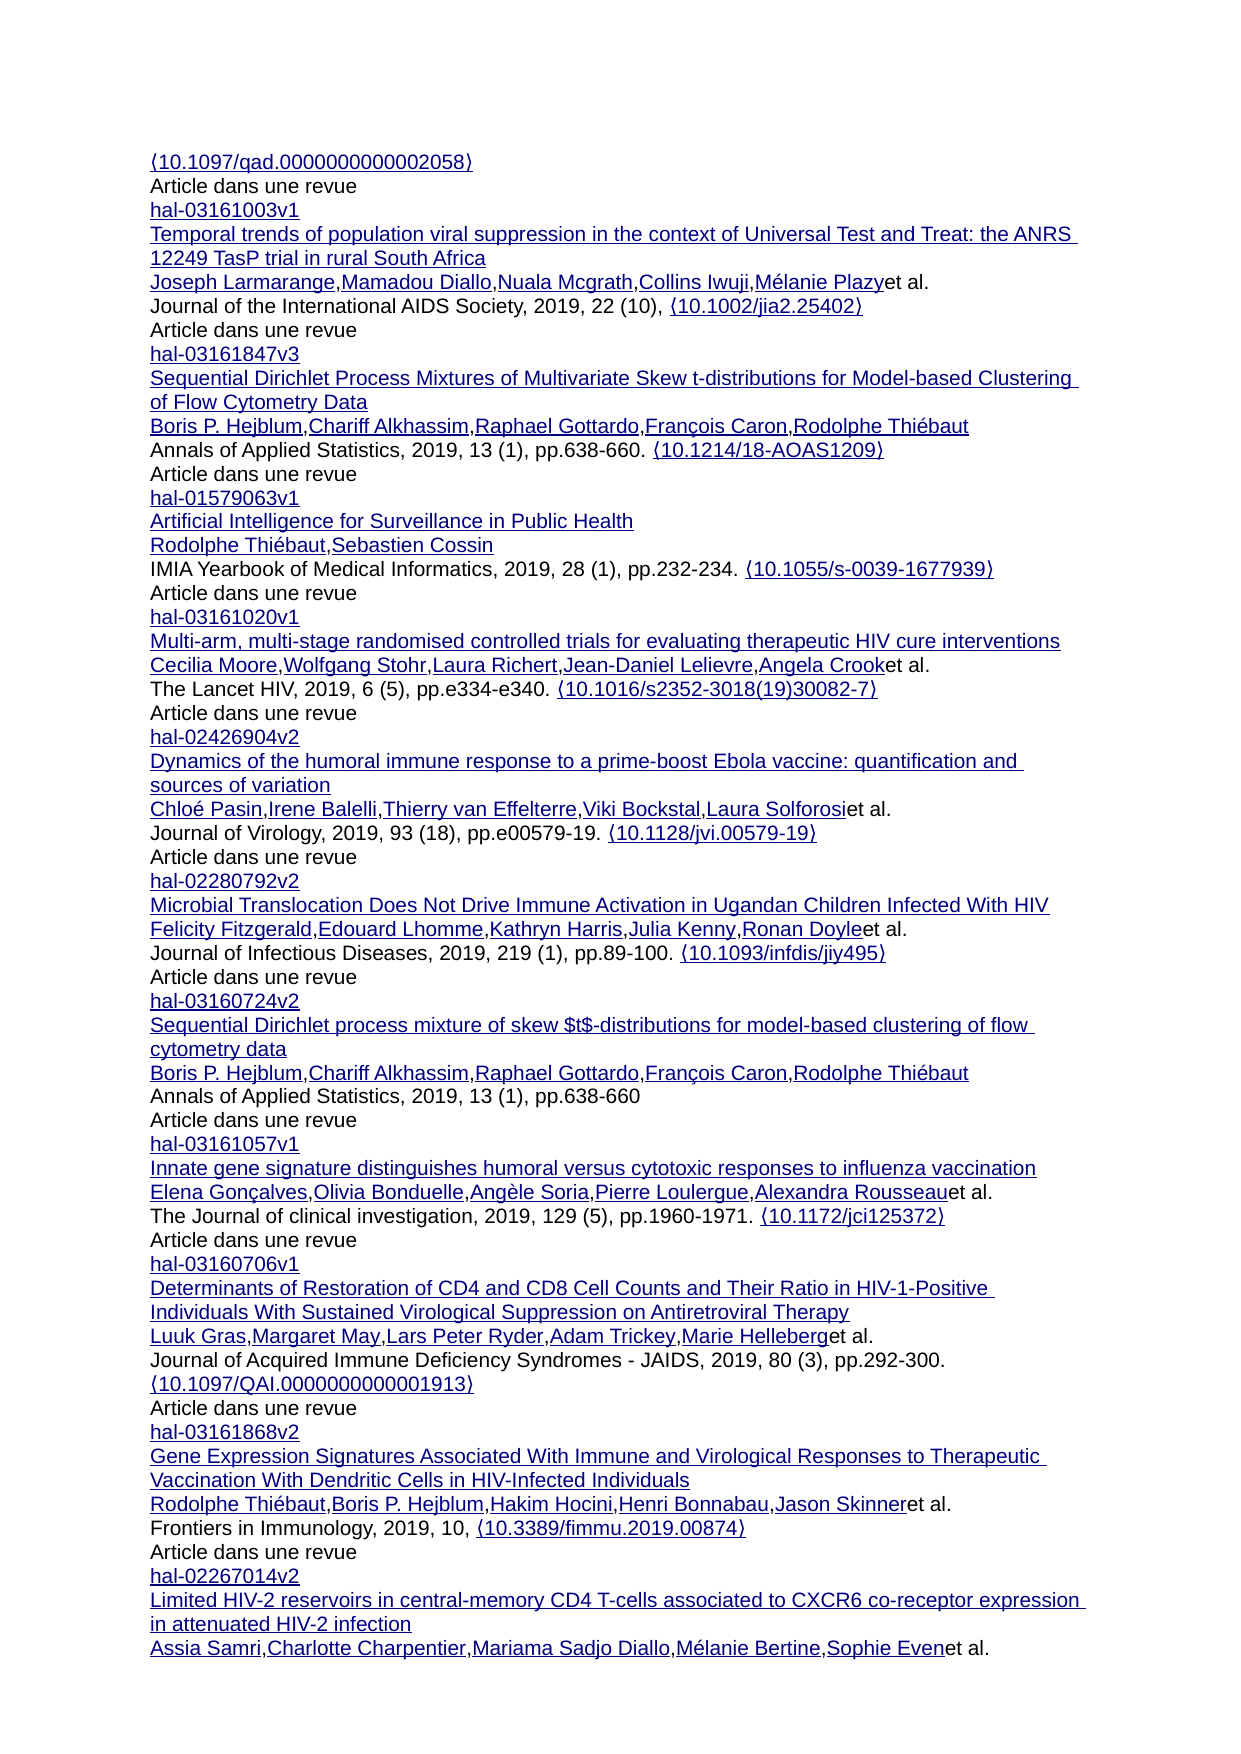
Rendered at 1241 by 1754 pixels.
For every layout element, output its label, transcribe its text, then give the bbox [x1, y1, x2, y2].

table_cell Innate gene signature distinguishes humoral versus cytotoxic responses to influenza vaccination Elena Gonçalves,Olivia Bonduelle,Angèle Soria,Pierre Loulergue,Alexandra Rousseauet al. The Journal of clinical investigation, 2019, 129 (5), pp.1960-1971. ⟨10.1172/jci125372⟩ Article dans une revue hal-03160706v1 [150, 1156, 1090, 1276]
table_cell Dynamics of the humoral immune response to a prime-boost Ebola vaccine: quantification and sources of variation Chloé Pasin,Irene Balelli,Thierry van Effelterre,Viki Bockstal,Laura Solforosiet al. Journal of Virology, 2019, 93 (18), pp.e00579-19. ⟨10.1128/jvi.00579-19⟩ Article dans une revue hal-02280792v2 [150, 749, 1090, 893]
table_cell Temporal trends of population viral suppression in the context of Universal Test and Treat: the ANRS 12249 TasP trial in rural South Africa Joseph Larmarange,Mamadou Diallo,Nuala Mcgrath,Collins Iwuji,Mélanie Plazyet al. Journal of the International AIDS Society, 2019, 22 (10), ⟨10.1002/jia2.25402⟩ Article dans une revue hal-03161847v3 [150, 222, 1090, 366]
table_cell Determinants of Restoration of CD4 and CD8 Cell Counts and Their Ratio in HIV-1-Positive Individuals With Sustained Virological Suppression on Antiretroviral Therapy Luuk Gras,Margaret May,Lars Peter Ryder,Adam Trickey,Marie Helleberget al. Journal of Acquired Immune Deficiency Syndromes - JAIDS, 2019, 80 (3), pp.292-300. ⟨10.1097/QAI.0000000000001913⟩ Article dans une revue hal-03161868v2 [150, 1276, 1090, 1444]
table_cell Microbial Translocation Does Not Drive Immune Activation in Ugandan Children Infected With HIV Felicity Fitzgerald,Edouard Lhomme,Kathryn Harris,Julia Kenny,Ronan Doyleet al. Journal of Infectious Diseases, 2019, 219 (1), pp.89-100. ⟨10.1093/infdis/jiy495⟩ Article dans une revue hal-03160724v2 [150, 893, 1090, 1012]
table_cell Limited HIV-2 reservoirs in central-memory CD4 T-cells associated to CXCR6 co-receptor expression in attenuated HIV-2 infection Assia Samri,Charlotte Charpentier,Mariama Sadjo Diallo,Mélanie Bertine,Sophie Evenet al. [150, 1588, 1090, 1659]
table_cell Multi-arm, multi-stage randomised controlled trials for evaluating therapeutic HIV cure interventions Cecilia Moore,Wolfgang Stohr,Laura Richert,Jean-Daniel Lelievre,Angela Crooket al. The Lancet HIV, 2019, 6 (5), pp.e334-e340. ⟨10.1016/s2352-3018(19)30082-7⟩ Article dans une revue hal-02426904v2 [150, 629, 1090, 749]
table_cell Sequential Dirichlet Process Mixtures of Multivariate Skew t-distributions for Model-based Clustering of Flow Cytometry Data Boris P. Hejblum,Chariff Alkhassim,Raphael Gottardo,François Caron,Rodolphe Thiébaut Annals of Applied Statistics, 2019, 13 (1), pp.638-660. ⟨10.1214/18-AOAS1209⟩ Article dans une revue hal-01579063v1 [150, 366, 1090, 509]
table_cell Gene Expression Signatures Associated With Immune and Virological Responses to Therapeutic Vaccination With Dendritic Cells in HIV-Infected Individuals Rodolphe Thiébaut,Boris P. Hejblum,Hakim Hocini,Henri Bonnabau,Jason Skinneret al. Frontiers in Immunology, 2019, 10, ⟨10.3389/fimmu.2019.00874⟩ Article dans une revue hal-02267014v2 [150, 1444, 1090, 1587]
table_cell Artificial Intelligence for Surveillance in Public Health Rodolphe Thiébaut,Sebastien Cossin IMIA Yearbook of Medical Informatics, 2019, 28 (1), pp.232-234. ⟨10.1055/s-0039-1677939⟩ Article dans une revue hal-03161020v1 [150, 509, 1090, 629]
table_cell Sequential Dirichlet process mixture of skew $t$-distributions for model-based clustering of flow cytometry data Boris P. Hejblum,Chariff Alkhassim,Raphael Gottardo,François Caron,Rodolphe Thiébaut Annals of Applied Statistics, 2019, 13 (1), pp.638-660 Article dans une revue hal-03161057v1 [150, 1013, 1090, 1156]
table_cell ⟨10.1097/qad.0000000000002058⟩ Article dans une revue hal-03161003v1 [150, 150, 1090, 222]
